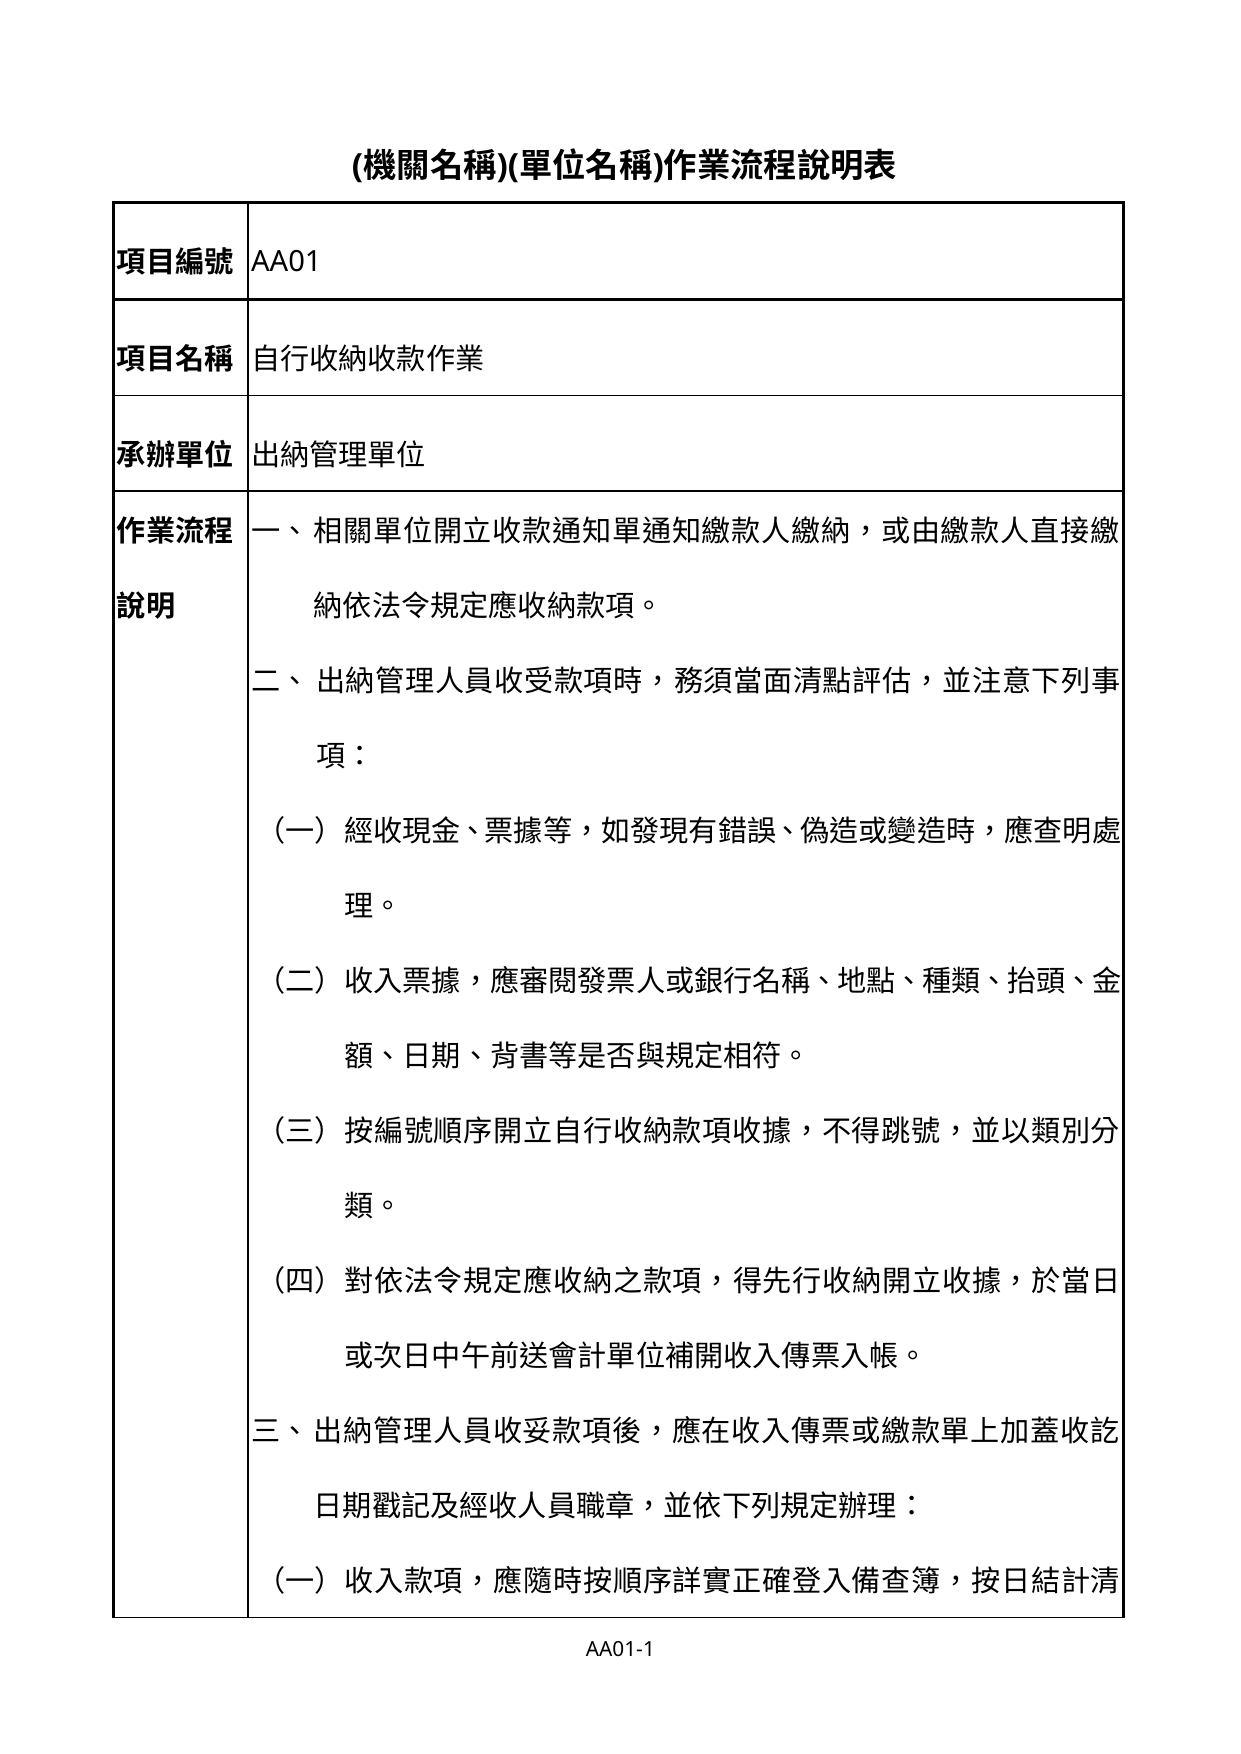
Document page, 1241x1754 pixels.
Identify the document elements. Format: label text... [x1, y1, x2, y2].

table_cell 項目名稱 [115, 301, 247, 394]
table_cell 承辦單位 [115, 396, 247, 490]
table_cell 自行收納收款作業 [249, 301, 1122, 394]
table_cell 相關單位開立收款通知單通知繳款人繳納，或由繳款人直接繳納依法令規定應收納款項。 出納管理人員收受款項時，務須當面清點評估，並注意下列事項： 經收現金、票據等，如發現有錯誤、偽造或變造時，應查明處理。 收入票據，應審閱發票人或銀行名稱、地點、種類、抬頭、金額、日期、背書等是否與規定相符。 按編號順序開立自行收納款項收據，不得跳號，並以類別分類。 對依法令規定應收納之款項，得先行收納開立收據，於當日或次日中午前送會計單位補開收入傳票入帳。 出納管理人員收妥款項後，應在收入傳票或繳款單上加蓋收訖日期戳記及經收人員職章，並依下列規定辦理： 收入款項，應隨時按順序詳實正確登入備查簿，按日結計清楚，不得稽延。 每日結算終了仍有收入款項，應記入現金暫記簿，次日再補行正式登帳。 上開簿籍採用電腦處理者，其電腦貯存體中之紀錄視為簿籍，應妥善保管。 出納管理人員依規定將收入款項送存市庫代理銀行或分庫(指市庫代理銀行轉委託代辦市庫業務之金融機構): 出納管理單位除依法得自行保管之經費款項外，收納之各種收入款項，應於當日或次日送交市庫代理銀行或分庫辦理彙繳市庫存款戶作業(如依本府各機關規定辦理分期繳款者所開立之非即期支票，以其兌現日為起算日)。但積存金額未滿新臺幣5萬元，最多得保管5個工作日，如有特殊情形者，得敘明事實由各一級機關或區公所報本府財政局核准後延長之，但延長期間以1個月為限。又各機關自行收納之各種款項，於依限繳庫前，得應業務需要存入各機關保管金專戶或經核准存入金融機構或郵局設立之帳戶，其產生之孳息，應繳回市庫。 支票確實依照票據抬頭字樣，在票背完成背書。 收入款項送存，應依下列款項性質填具送金單(簿)或繳(存)款單據，向市庫代理銀行或分庫繳納： 各項歲入，填具繳款書。 收回以前年度經費賸餘、收回以前年度歲出等款項繳庫，應填具繳款書。 當年度或以前年度支出在本年度支領之經費遇有賸餘，於市庫收支結束前繳還市庫者，應填具支出收回書，列明原預算支出科目。 以預付款科目出帳撥付之款項（包括當年度預算之預付數及以前年度預算保留數之預付數），經收回者，得由各機關依照預算所定用途繼續支用，並填具支出收回書，列明原預算支出科目。 款項存入機關專戶者，填具機關專戶繳款書。 自行收納款項彙解各項收入款時，屬票據繳納者，應在各該繳款單據備註欄內填寫收款之收據字軌號碼及繳存票據號碼；屬電匯款者，應在黏貼憑證用紙內填寫收款之收據字軌號碼。 收入及現金轉帳傳票，應依照規定時間執行收款後，登記遞送簿移送會計單位。 業經辦理收納之繳款憑證及收據，應於次日前整理完竣並編製現金結存表，送會計單位據以入帳。 各機關出納管理單位，對於存管之自行收納款項及收據等，應依本府所屬各機關自行收納款項檢核表作定期與不定期之盤點，並由各機關會計單位每年至少監督盤點一次，盤點時應做成書面記錄建檔備查。 [249, 492, 1122, 1616]
table_cell 作業流程說明 [115, 492, 247, 1616]
table_header AA01 [249, 204, 1122, 298]
text (機關名稱)(單位名稱)作業流程說明表 [118, 126, 1122, 201]
table_header 項目編號 [115, 204, 247, 298]
table_cell 出納管理單位 [249, 396, 1122, 490]
